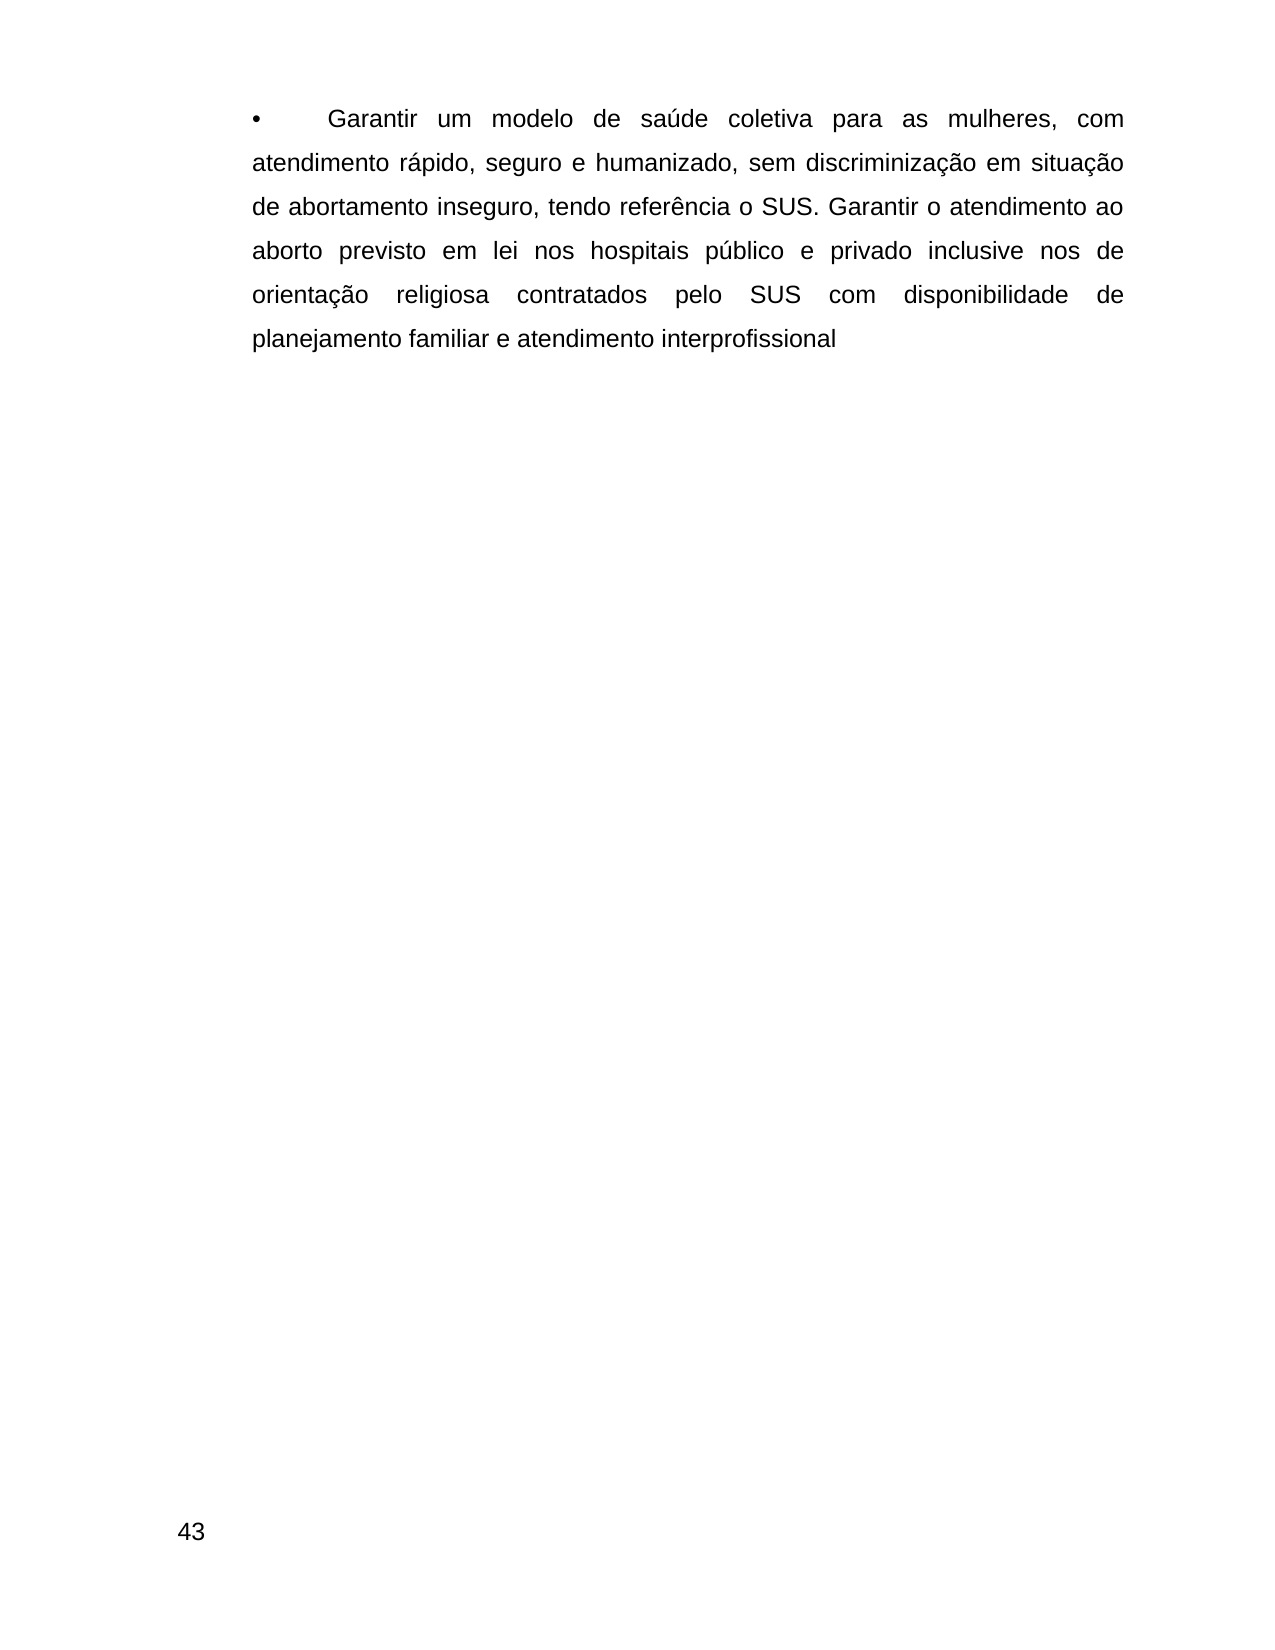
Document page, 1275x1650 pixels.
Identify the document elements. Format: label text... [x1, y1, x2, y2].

list Garantir um modelo de saúde coletiva para as mulheres, com atendimento rápido, seguro e humanizado, sem discriminização em situação de abortamento inseguro, tendo referência o SUS. Garantir o atendimento ao aborto previsto em lei nos hospitais público e privado inclusive nos de orientação religiosa contratados pelo SUS com disponibilidade de planejamento familiar e atendimento interprofissional [252, 104, 1125, 352]
